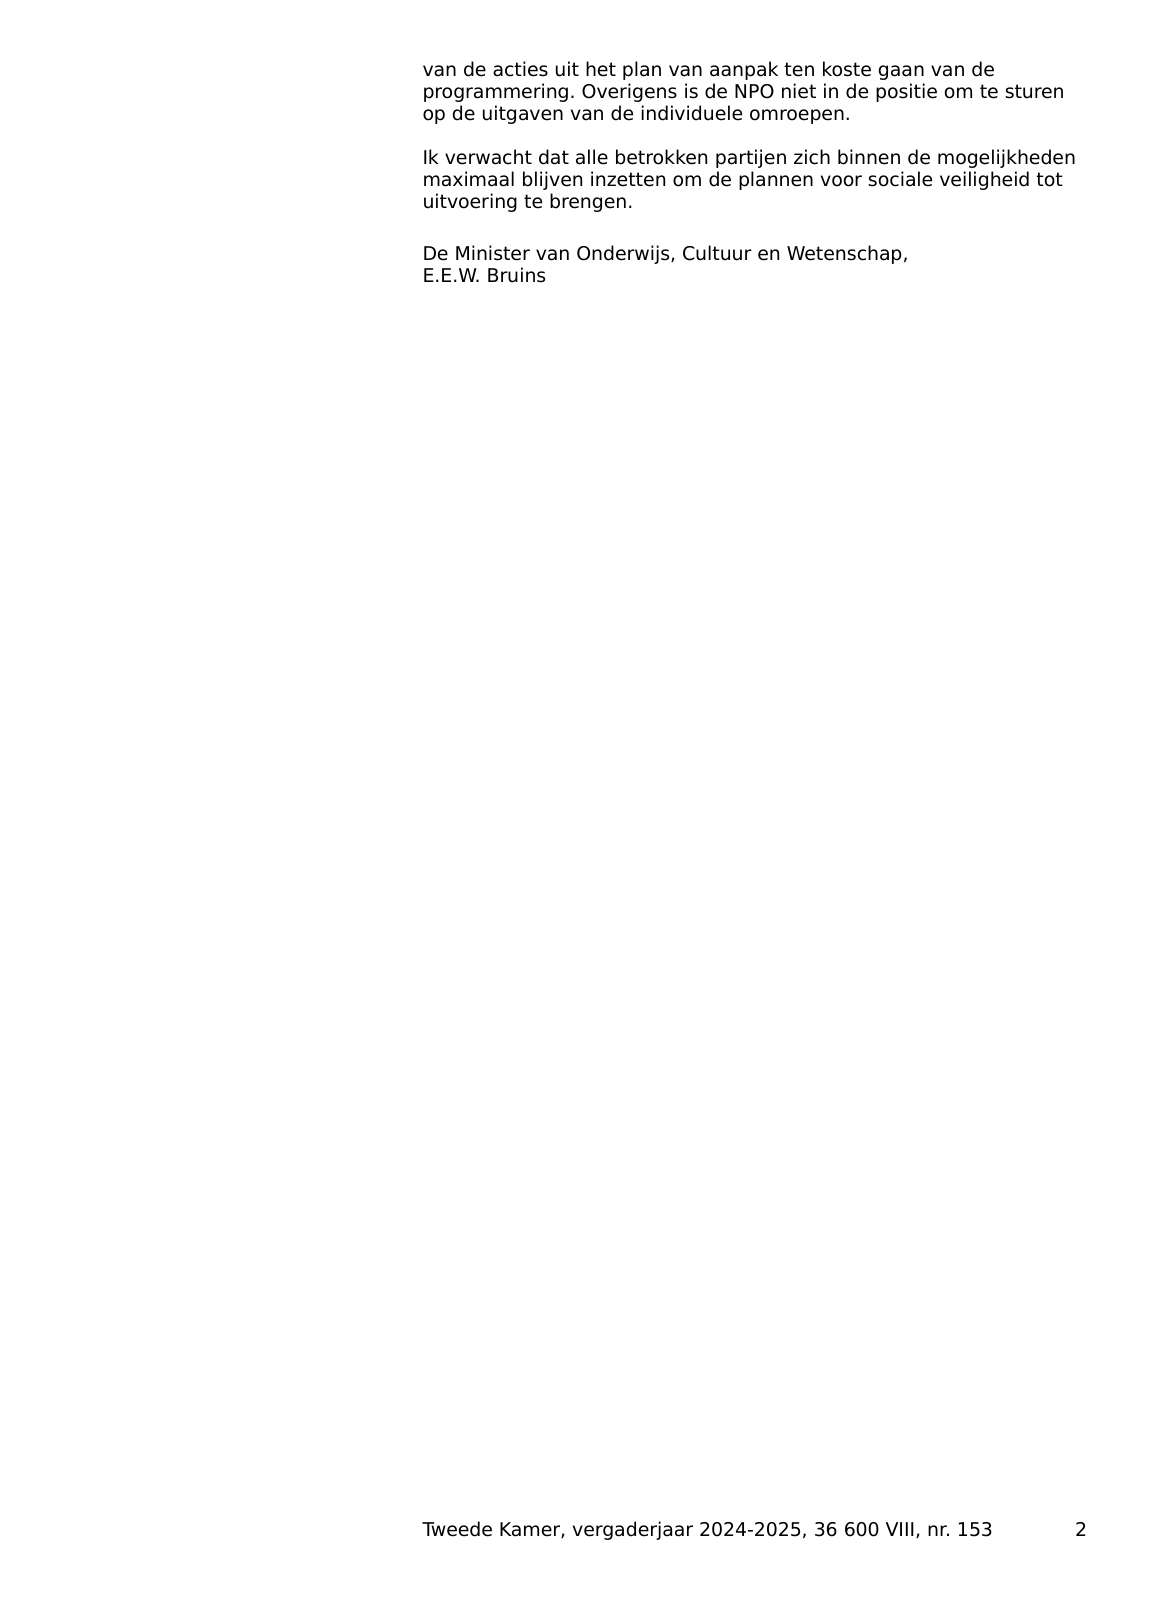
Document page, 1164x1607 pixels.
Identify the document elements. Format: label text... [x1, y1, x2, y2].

text De Minister van Onderwijs, Cultuur en Wetenschap, E.E.W. Bruins [422, 243, 1087, 287]
text Ik verwacht dat alle betrokken partijen zich binnen de mogelijkheden maximaal blijven inzetten om de plannen voor sociale veiligheid tot uitvoering te brengen. [422, 147, 1087, 213]
text van de acties uit het plan van aanpak ten koste gaan van de programmering. Overigens is de NPO niet in de positie om te sturen op de uitgaven van de individuele omroepen. [422, 59, 1087, 125]
